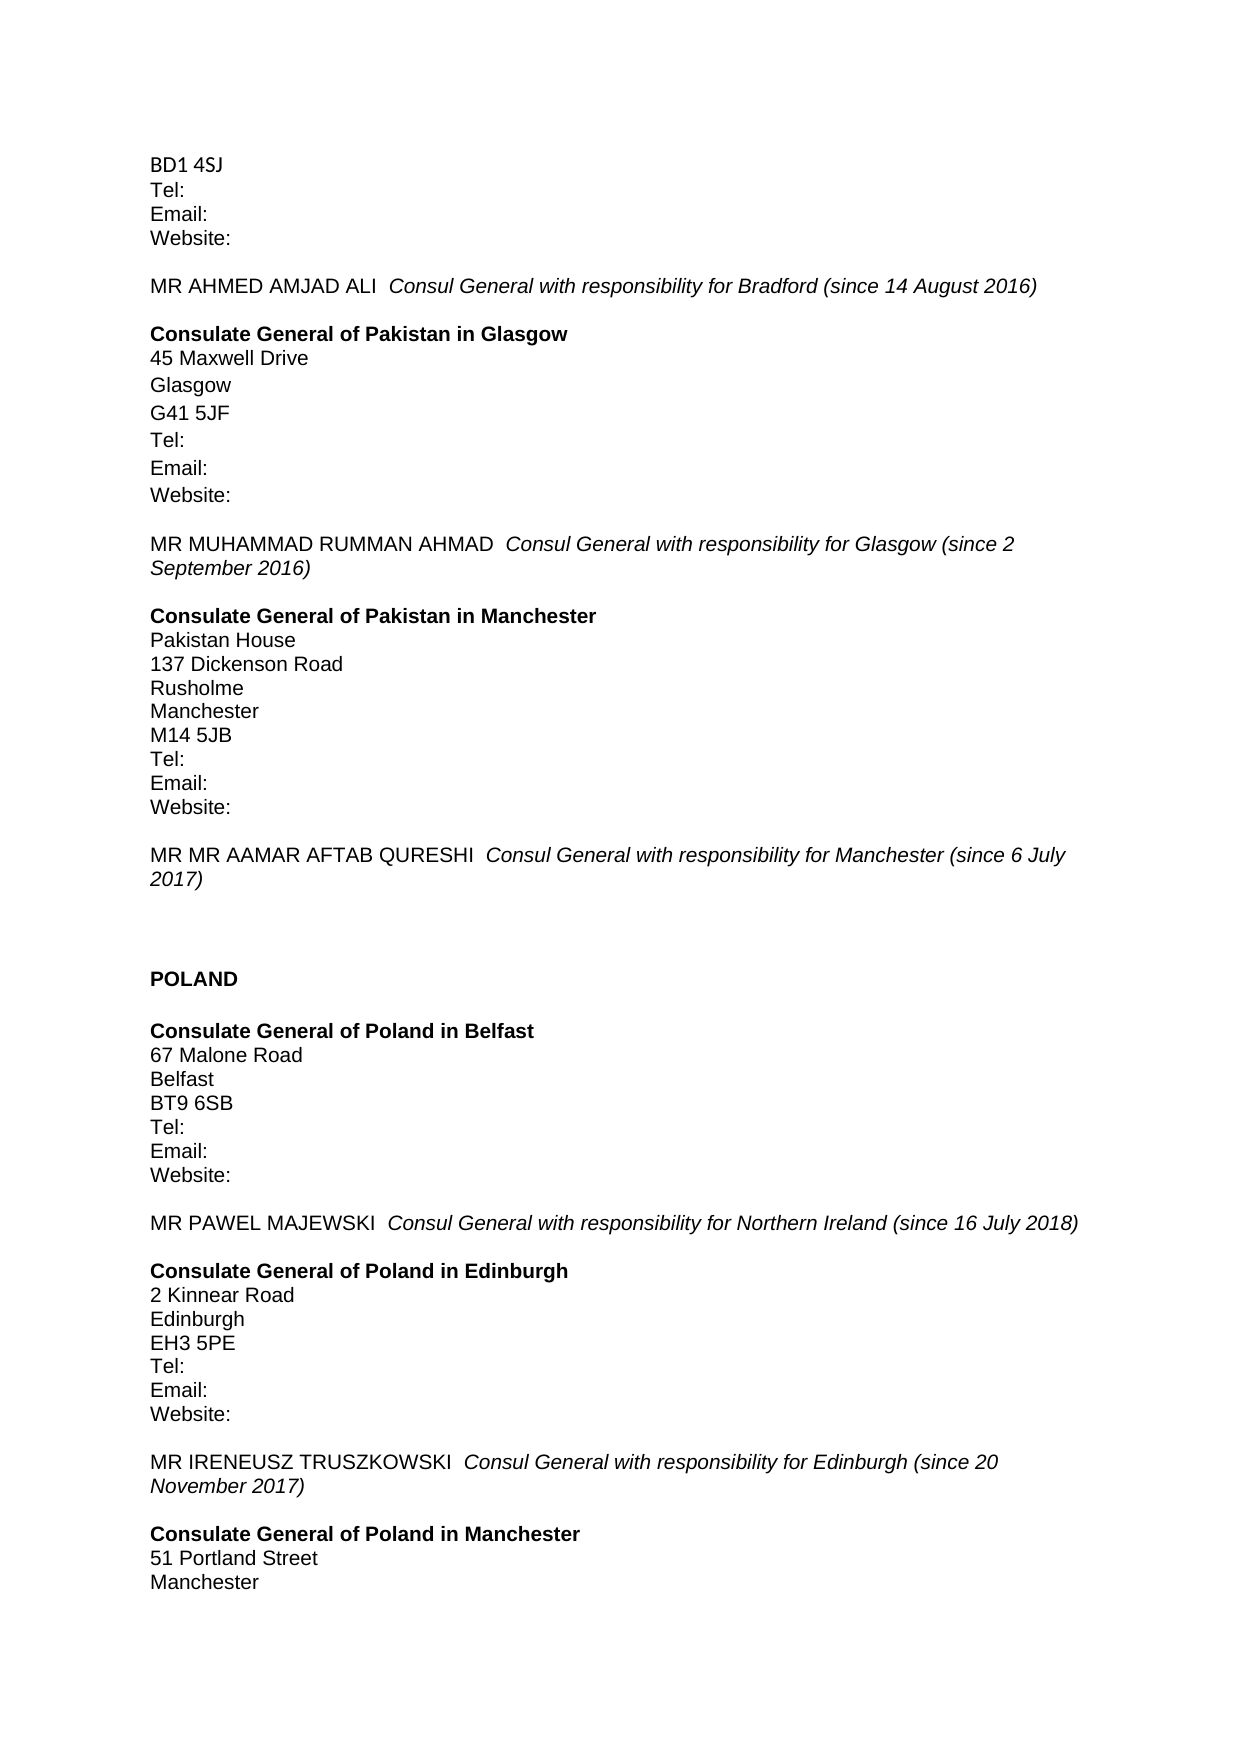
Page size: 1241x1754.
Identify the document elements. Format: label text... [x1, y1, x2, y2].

text 2 Kinnear Road Edinburgh EH3 5PE Tel: Email: Website: [150, 1282, 1090, 1426]
text 51 Portland Street Manchester [150, 1546, 1090, 1594]
text BD1 4SJ [150, 150, 1090, 178]
text MR AHMED AMJAD ALI Consul General with responsibility for Bradford (since 14 August 2016) [150, 274, 1090, 298]
text Pakistan House 137 Dickenson Road Rusholme Manchester M14 5JB Tel: Email: Website: [150, 627, 1090, 819]
text Tel: [150, 178, 1090, 202]
text Consulate General of Pakistan in Manchester [150, 603, 1090, 627]
text Email: Website: [150, 202, 1090, 250]
text MR MUHAMMAD RUMMAN AHMAD Consul General with responsibility for Glasgow (since 2 September 2016) [150, 532, 1090, 579]
text POLAND [150, 967, 1090, 1019]
text Consulate General of Poland in Manchester [150, 1522, 1090, 1546]
text MR IRENEUSZ TRUSZKOWSKI Consul General with responsibility for Edinburgh (since 20 November 2017) [150, 1450, 1090, 1498]
text 45 Maxwell Drive Glasgow G41 5JF Tel: Email: Website: [150, 346, 1090, 507]
text MR MR AAMAR AFTAB QURESHI Consul General with responsibility for Manchester (since 6 July 2017) [150, 843, 1090, 891]
text Consulate General of Poland in Belfast 67 Malone Road Belfast BT9 6SB Tel: Email: Website: MR PAWEL MAJEWSKI Consul General with responsibility for Northern Ireland (since 16 July 2018) Consulate General of Poland in Edinburgh [150, 1019, 1090, 1282]
text Consulate General of Pakistan in Glasgow [150, 322, 1090, 346]
